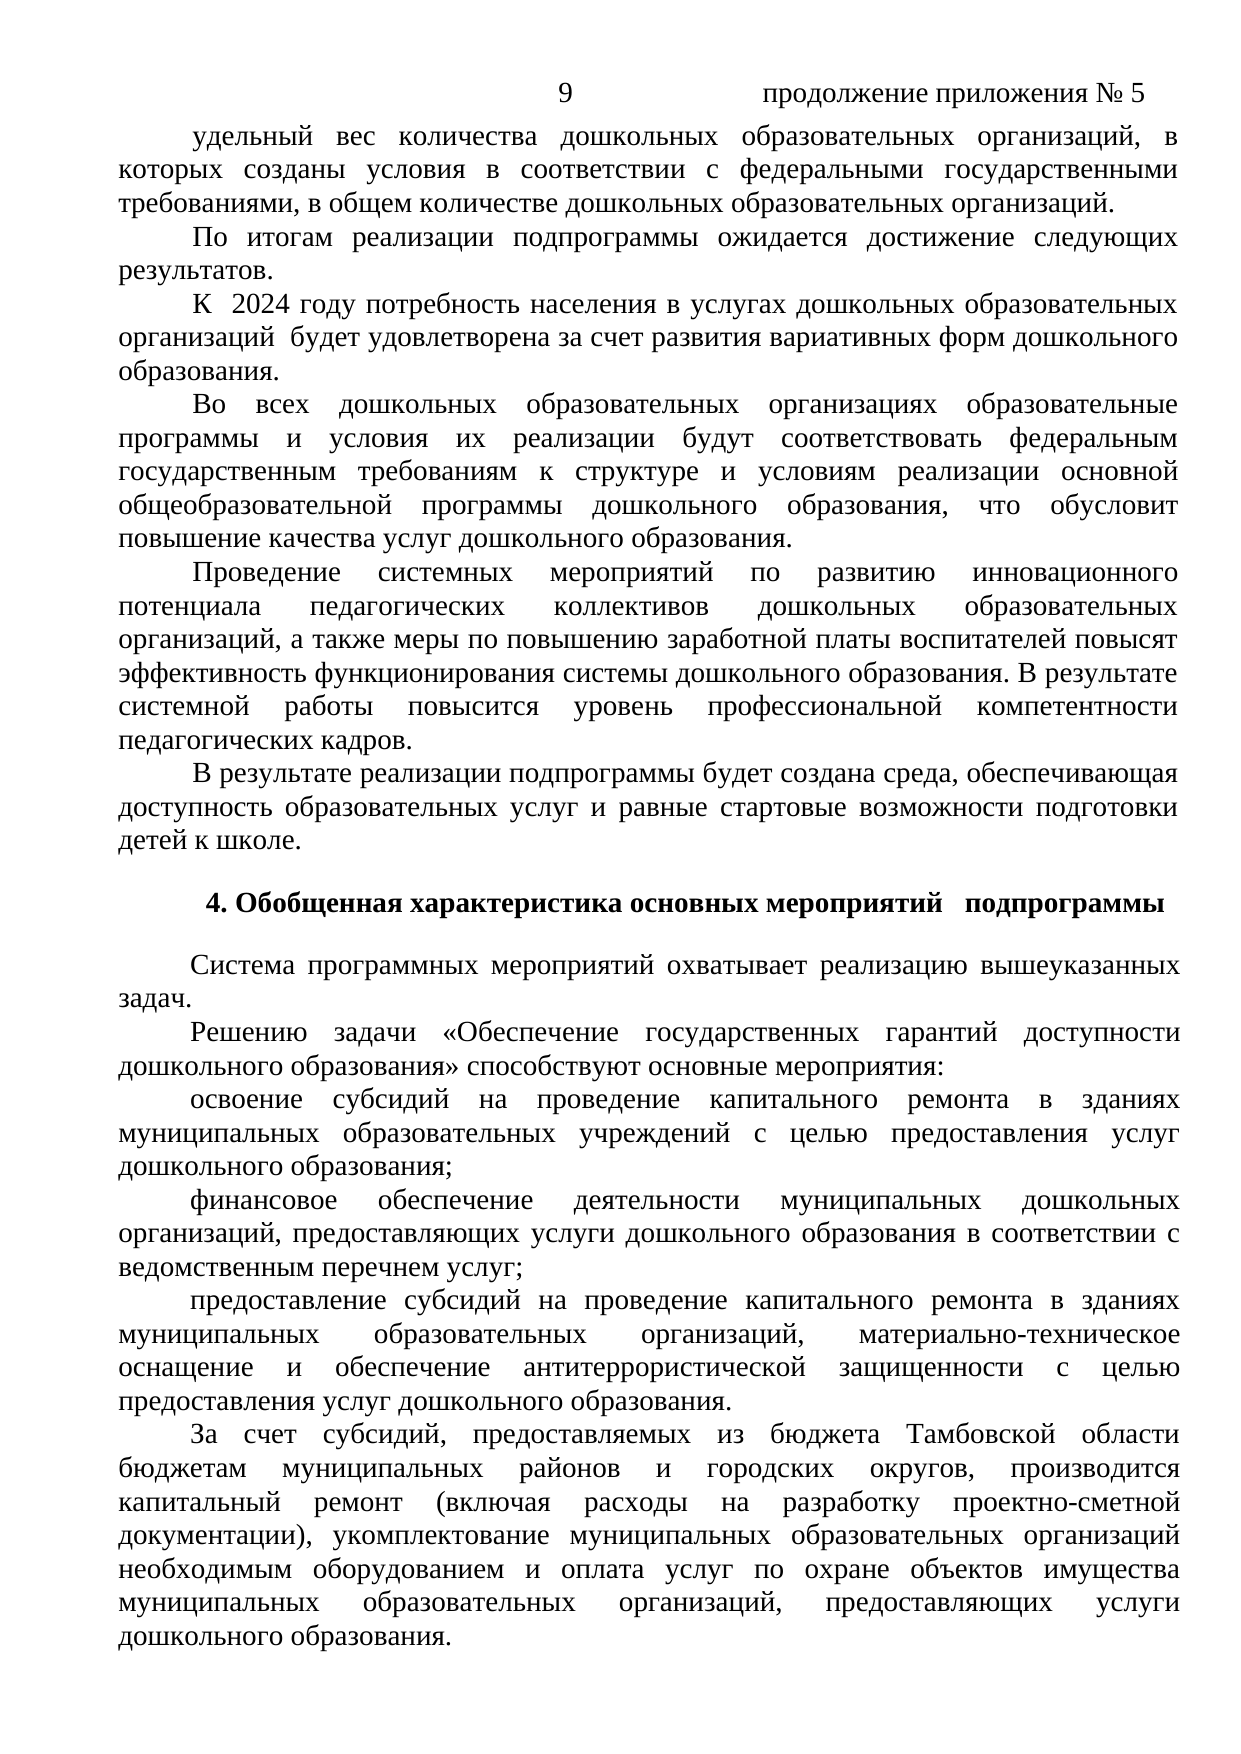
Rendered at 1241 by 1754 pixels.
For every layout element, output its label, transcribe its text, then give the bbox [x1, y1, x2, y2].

text удельный вес количества дошкольных образовательных организаций, в которых созданы условия в соответствии с федеральными государственными требованиями, в общем количестве дошкольных образовательных организаций. [118, 118, 1179, 219]
text Система программных мероприятий охватывает реализацию вышеуказанных задач. [118, 947, 1181, 1014]
text Во всех дошкольных образовательных организациях образовательные программы и условия их реализации будут соответствовать федеральным государственным требованиям к структуре и условиям реализации основной общеобразовательной программы дошкольного образования, что обусловит повышение качества услуг дошкольного образования. [118, 386, 1179, 554]
text По итогам реализации подпрограммы ожидается достижение следующих результатов. [118, 219, 1179, 286]
text В результате реализации подпрограммы будет создана среда, обеспечивающая доступность образовательных услуг и равные стартовые возможности подготовки детей к школе. [118, 755, 1179, 856]
text К 2024 году потребность населения в услугах дошкольных образовательных организаций будет удовлетворена за счет развития вариативных форм дошкольного образования. [118, 286, 1179, 386]
text Проведение системных мероприятий по развитию инновационного потенциала педагогических коллективов дошкольных образовательных организаций, а также меры по повышению заработной платы воспитателей повысят эффективность функционирования системы дошкольного образования. В результате системной работы повысится уровень профессиональной компетентности педагогических кадров. [118, 554, 1179, 755]
text Решению задачи «Обеспечение государственных гарантий доступности дошкольного образования» способствуют основные мероприятия: [118, 1014, 1181, 1081]
text финансовое обеспечение деятельности муниципальных дошкольных организаций, предоставляющих услуги дошкольного образования в соответствии с ведомственным перечнем услуг; [118, 1182, 1181, 1282]
text освоение субсидий на проведение капитального ремонта в зданиях муниципальных образовательных учреждений с целью предоставления услуг дошкольного образования; [118, 1081, 1181, 1182]
text предоставление субсидий на проведение капитального ремонта в зданиях муниципальных образовательных организаций, материально-техническое оснащение и обеспечение антитеррористической защищенности с целью предоставления услуг дошкольного образования. [118, 1282, 1181, 1417]
text За счет субсидий, предоставляемых из бюджета Тамбовской области бюджетам муниципальных районов и городских округов, производится капитальный ремонт (включая расходы на разработку проектно-сметной документации), укомплектование муниципальных образовательных организаций необходимым оборудованием и оплата услуг по охране объектов имущества муниципальных образовательных организаций, предоставляющих услуги дошкольного образования. [118, 1417, 1181, 1651]
text 4. Обобщенная характеристика основных мероприятий подпрограммы [118, 885, 1179, 918]
